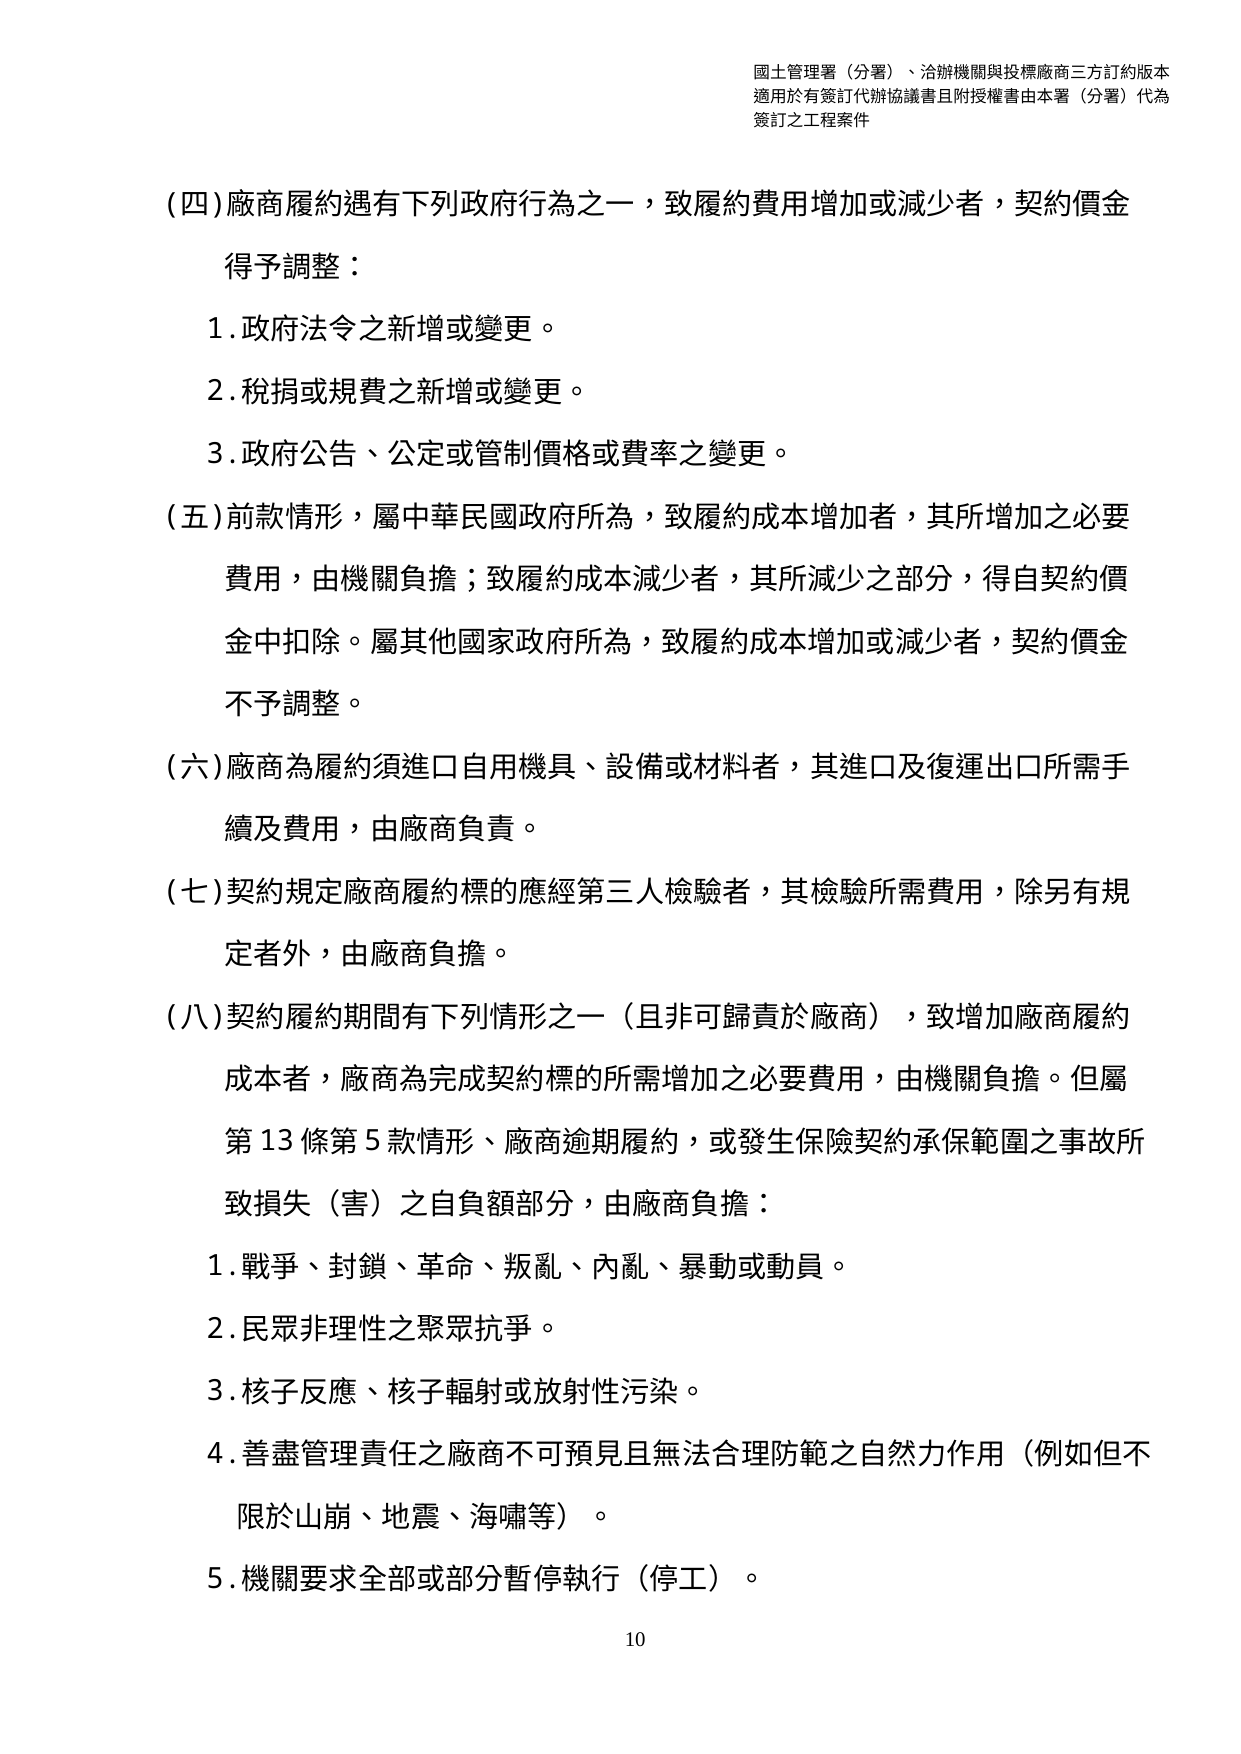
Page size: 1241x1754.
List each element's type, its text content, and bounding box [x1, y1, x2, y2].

table_cell [117, 285, 160, 473]
table_cell [117, 160, 160, 285]
table_cell [160, 1223, 203, 1598]
table_cell [117, 848, 160, 973]
table_cell (五)前款情形，屬中華民國政府所為，致履約成本增加者，其所增加之必要費用，由機關負擔；致履約成本減少者，其所減少之部分，得自契約價金中扣除。屬其他國家政府所為，致履約成本增加或減少者，契約價金不予調整。 [160, 473, 1168, 723]
table_cell 1.戰爭、封鎖、革命、叛亂、內亂、暴動或動員。 2.民眾非理性之聚眾抗爭。 3.核子反應、核子輻射或放射性污染。 4.善盡管理責任之廠商不可預見且無法合理防範之自然力作用（例如但不限於山崩、地震、海嘯等）。 5.機關要求全部或部分暫停執行（停工）。 [203, 1223, 1168, 1598]
table_cell (六)廠商為履約須進口自用機具、設備或材料者，其進口及復運出口所需手續及費用，由廠商負責。 [160, 723, 1168, 848]
table_cell (四)廠商履約遇有下列政府行為之一，致履約費用增加或減少者，契約價金得予調整： [160, 160, 1168, 285]
table_cell 1.政府法令之新增或變更。 2.稅捐或規費之新增或變更。 3.政府公告、公定或管制價格或費率之變更。 [203, 285, 1168, 473]
table_cell [117, 723, 160, 848]
table_cell [117, 1223, 160, 1598]
table_cell [117, 973, 160, 1223]
table_cell (八)契約履約期間有下列情形之一（且非可歸責於廠商），致增加廠商履約成本者，廠商為完成契約標的所需增加之必要費用，由機關負擔。但屬第13條第5款情形、廠商逾期履約，或發生保險契約承保範圍之事故所致損失（害）之自負額部分，由廠商負擔： [160, 973, 1168, 1223]
table_cell (七)契約規定廠商履約標的應經第三人檢驗者，其檢驗所需費用，除另有規定者外，由廠商負擔。 [160, 848, 1168, 973]
table_cell [160, 285, 203, 473]
table_cell [117, 473, 160, 723]
